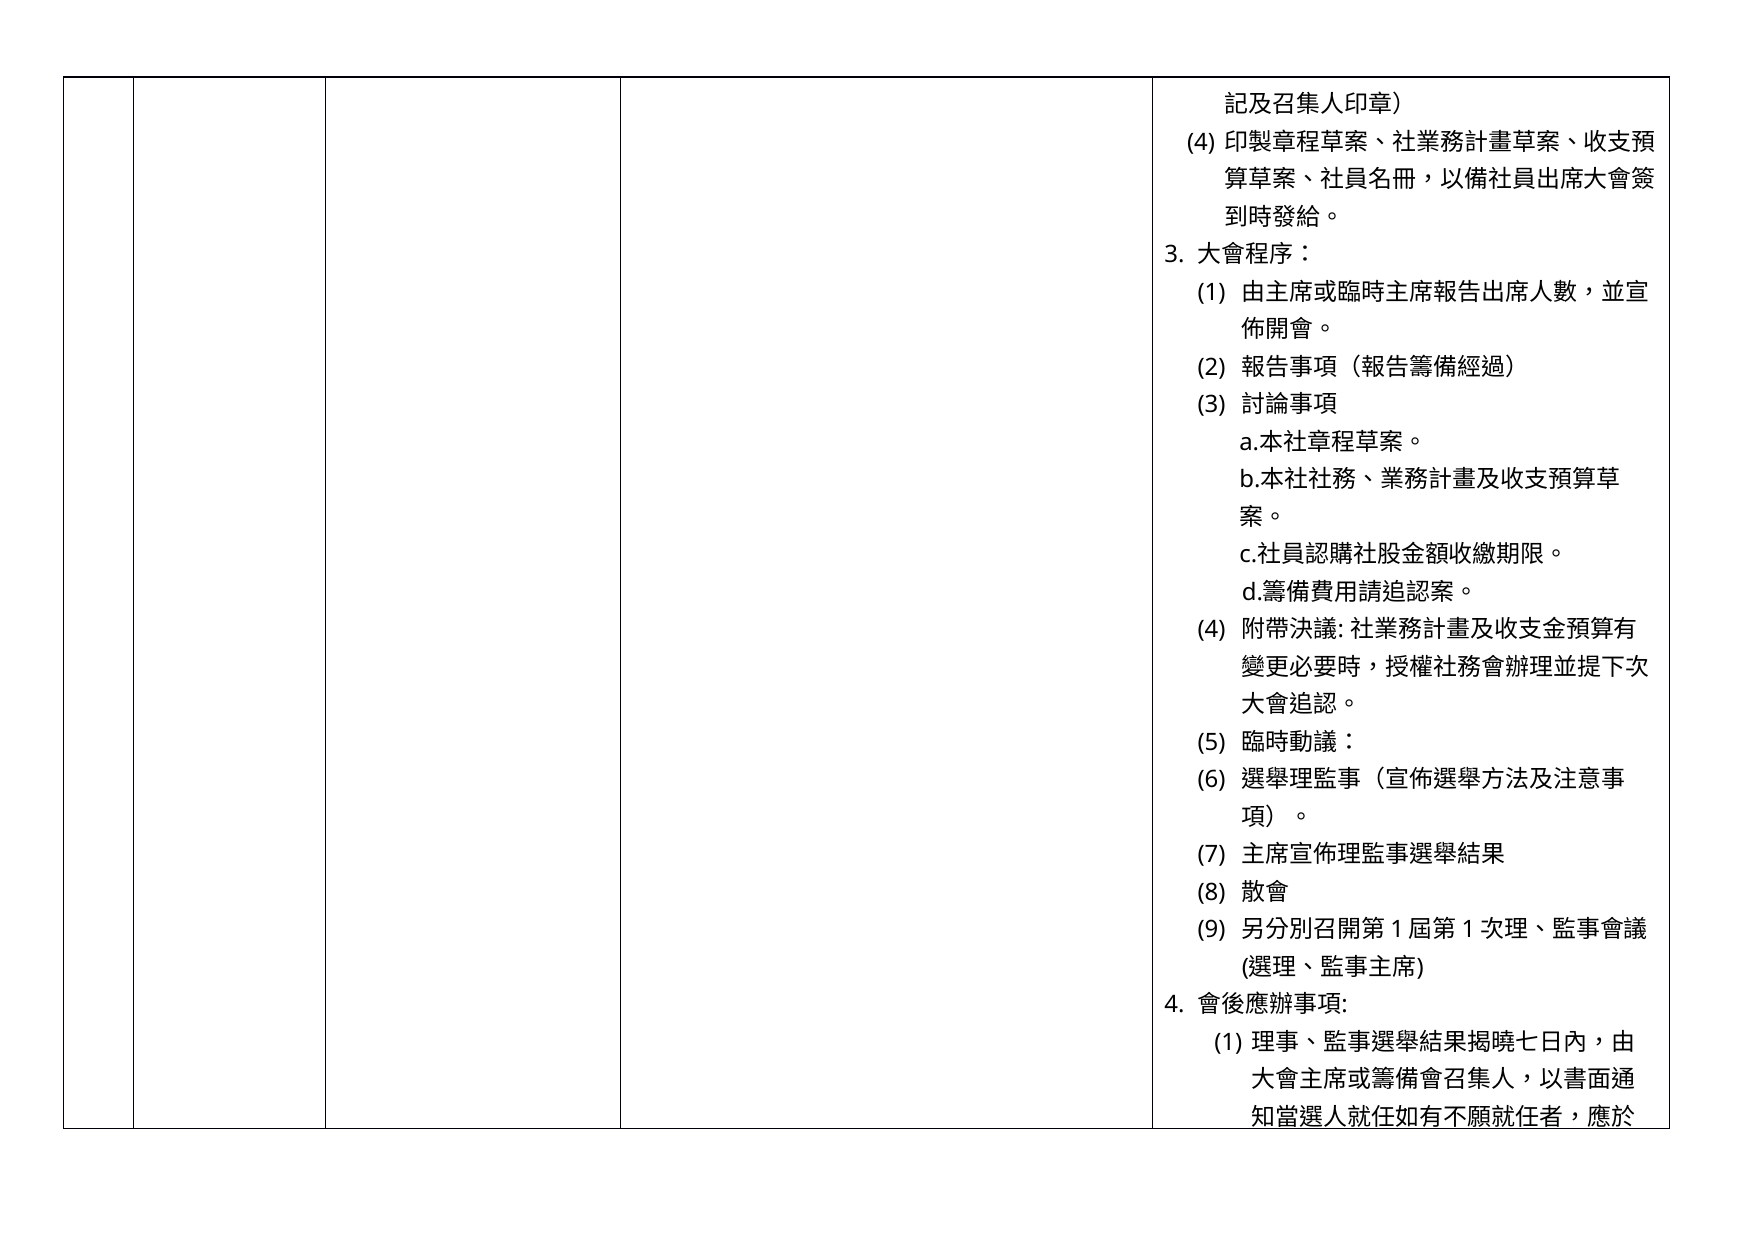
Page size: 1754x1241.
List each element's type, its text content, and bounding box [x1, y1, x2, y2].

table_cell [621, 78, 1152, 1127]
table_cell [326, 78, 620, 1127]
table_cell 創立會與第1次理事會、監事會得同一天舉行。但應於開會事由中敘明。 會前準備: 應於會議7日前（大會當日之前一天算起）檢附會議提議等資料，並以書面載明召集事由、時間、地點，通知社員出席，同時報請縣政府主管機關及目的事業主管機關派員列席指導。 印製委託書，以備因事不能親自出席大會之社員索用（隨開會通知單發出），每一位社員以接受他社員一人委託為限，社員代表，不得委託出席。 印製理、監事選票。（選舉票蓋籌備會戳記及召集人印章） 印製章程草案、社業務計畫草案、收支預算草案、社員名冊，以備社員出席大會簽到時發給。 大會程序： 由主席或臨時主席報告出席人數，並宣佈開會。 報告事項（報告籌備經過） 討論事項 a.本社章程草案。 b.本社社務、業務計畫及收支預算草案。 c.社員認購社股金額收繳期限。 d.籌備費用請追認案。 附帶決議: 社業務計畫及收支金預算有變更必要時，授權社務會辦理並提下次大會追認。 臨時動議： 選舉理監事（宣佈選舉方法及注意事項）。 主席宣佈理監事選舉結果 散會 另分別召開第1屆第1次理、監事會議(選理、監事主席) 會後應辦事項: 理事、監事選舉結果揭曉七日內，由大會主席或籌備會召集人，以書面通知當選人就任如有不願就任者，應於接到通知後七日內，以書面通知合作社，並由候補當選人依次遞補。 首次理、監事會，由大會主席或籌備會召集人於十五日內召集之，並公推臨時主席，再以無記名單記法票理、監事主席，理事會並應聘任經理、司庫、會計、文書等職員。 籌備會應於理、監事就任後，將各項文卷、簿冊、單據、印戳、財產等列冊移交理事會接辦。 [1153, 78, 1669, 1127]
table_cell [64, 78, 133, 1127]
table_cell [134, 78, 325, 1127]
